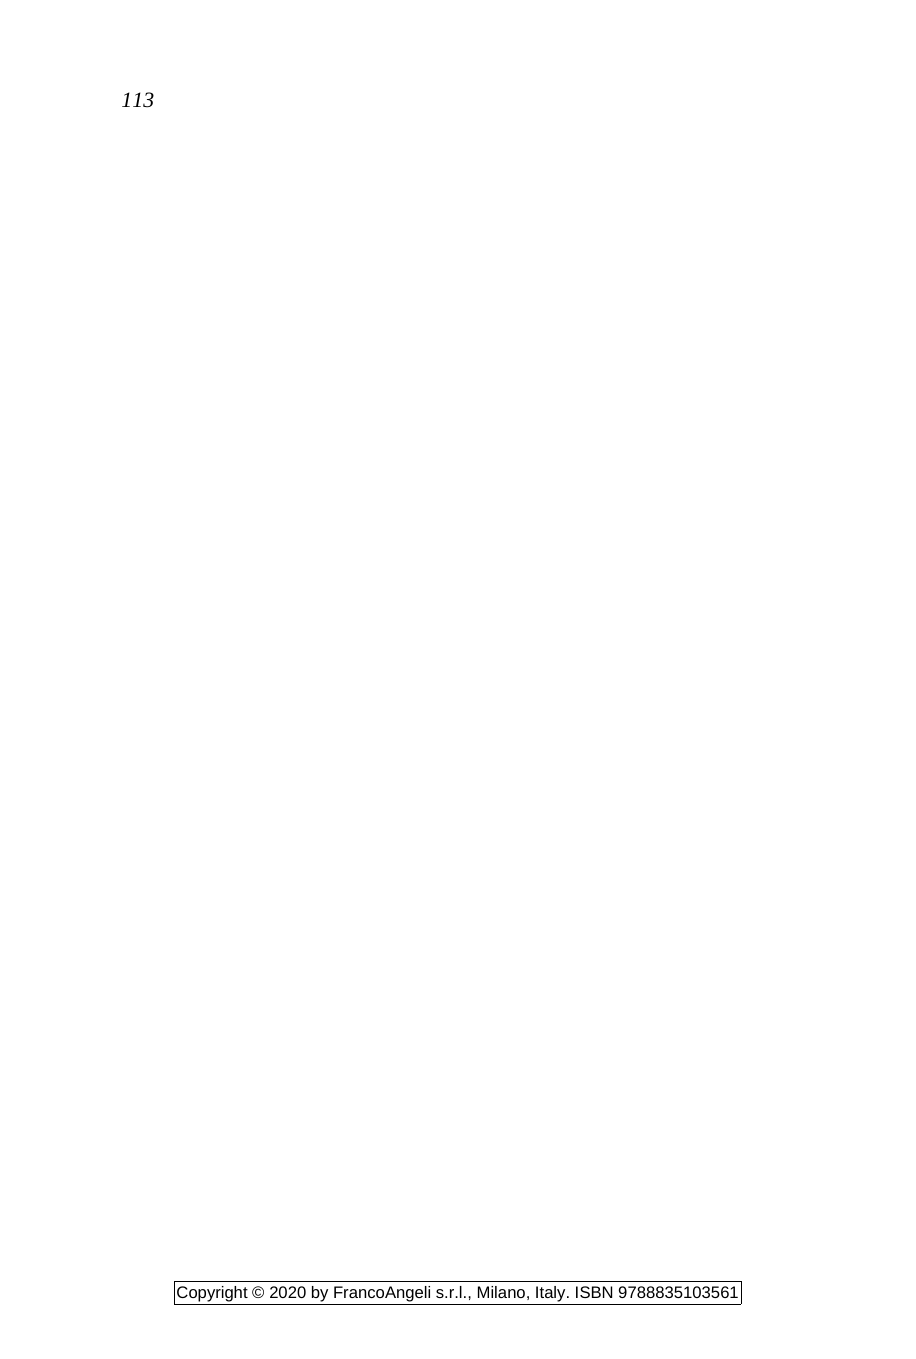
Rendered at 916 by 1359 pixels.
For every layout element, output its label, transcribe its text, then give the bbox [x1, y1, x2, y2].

text 113 [121, 87, 413, 113]
